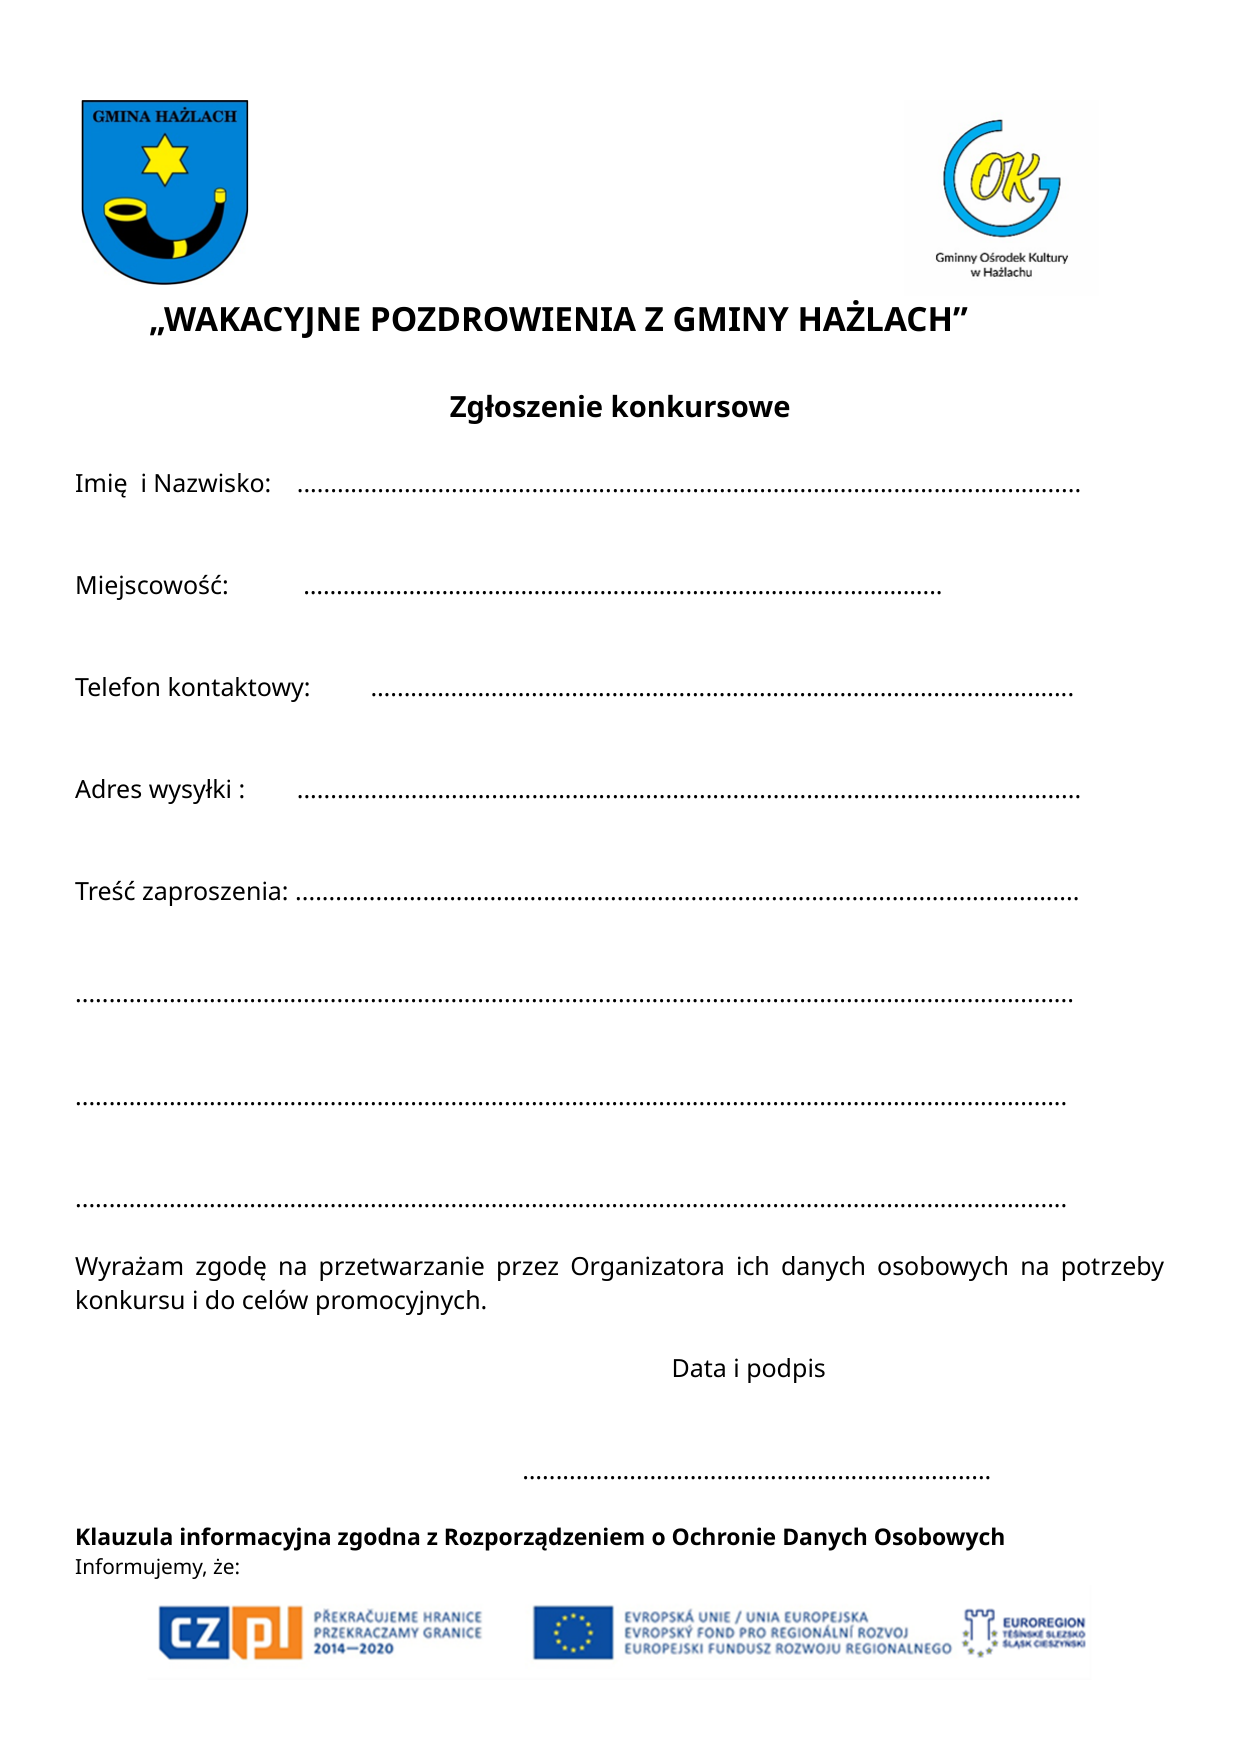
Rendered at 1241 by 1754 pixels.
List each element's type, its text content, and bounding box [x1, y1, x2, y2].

text Klauzula informacyjna zgodna z Rozporządzeniem o Ochronie Danych Osobowych [75, 1521, 1165, 1552]
text .................................................................................................................................................... [75, 1180, 1165, 1214]
text …................................................................... [75, 1453, 1165, 1487]
text Miejscowość: ………………………………………………….………………………………... [75, 568, 1165, 602]
text ..................................................................................................................................................... [75, 976, 1165, 1010]
text Zgłoszenie konkursowe [75, 386, 1165, 426]
text Telefon kontaktowy: …...................................................................................................... [75, 670, 1165, 704]
text Imię i Nazwisko: ..................................................................................................................... [75, 466, 1165, 500]
text Wyrażam zgodę na przetwarzanie przez Organizatora ich danych osobowych na potrzeby konkursu i do celów promocyjnych. [75, 1248, 1165, 1317]
text Data i podpis [75, 1351, 1165, 1385]
text Informujemy, że: [75, 1552, 1165, 1581]
text Adres wysyłki : ..................................................................................................................... [75, 772, 1165, 806]
text .................................................................................................................................................... [75, 1078, 1165, 1112]
text „WAKACYJNE POZDROWIENIA Z GMINY HAŻLACH” [75, 74, 1165, 341]
text Treść zaproszenia: ..................................................................................................................... [75, 874, 1165, 908]
